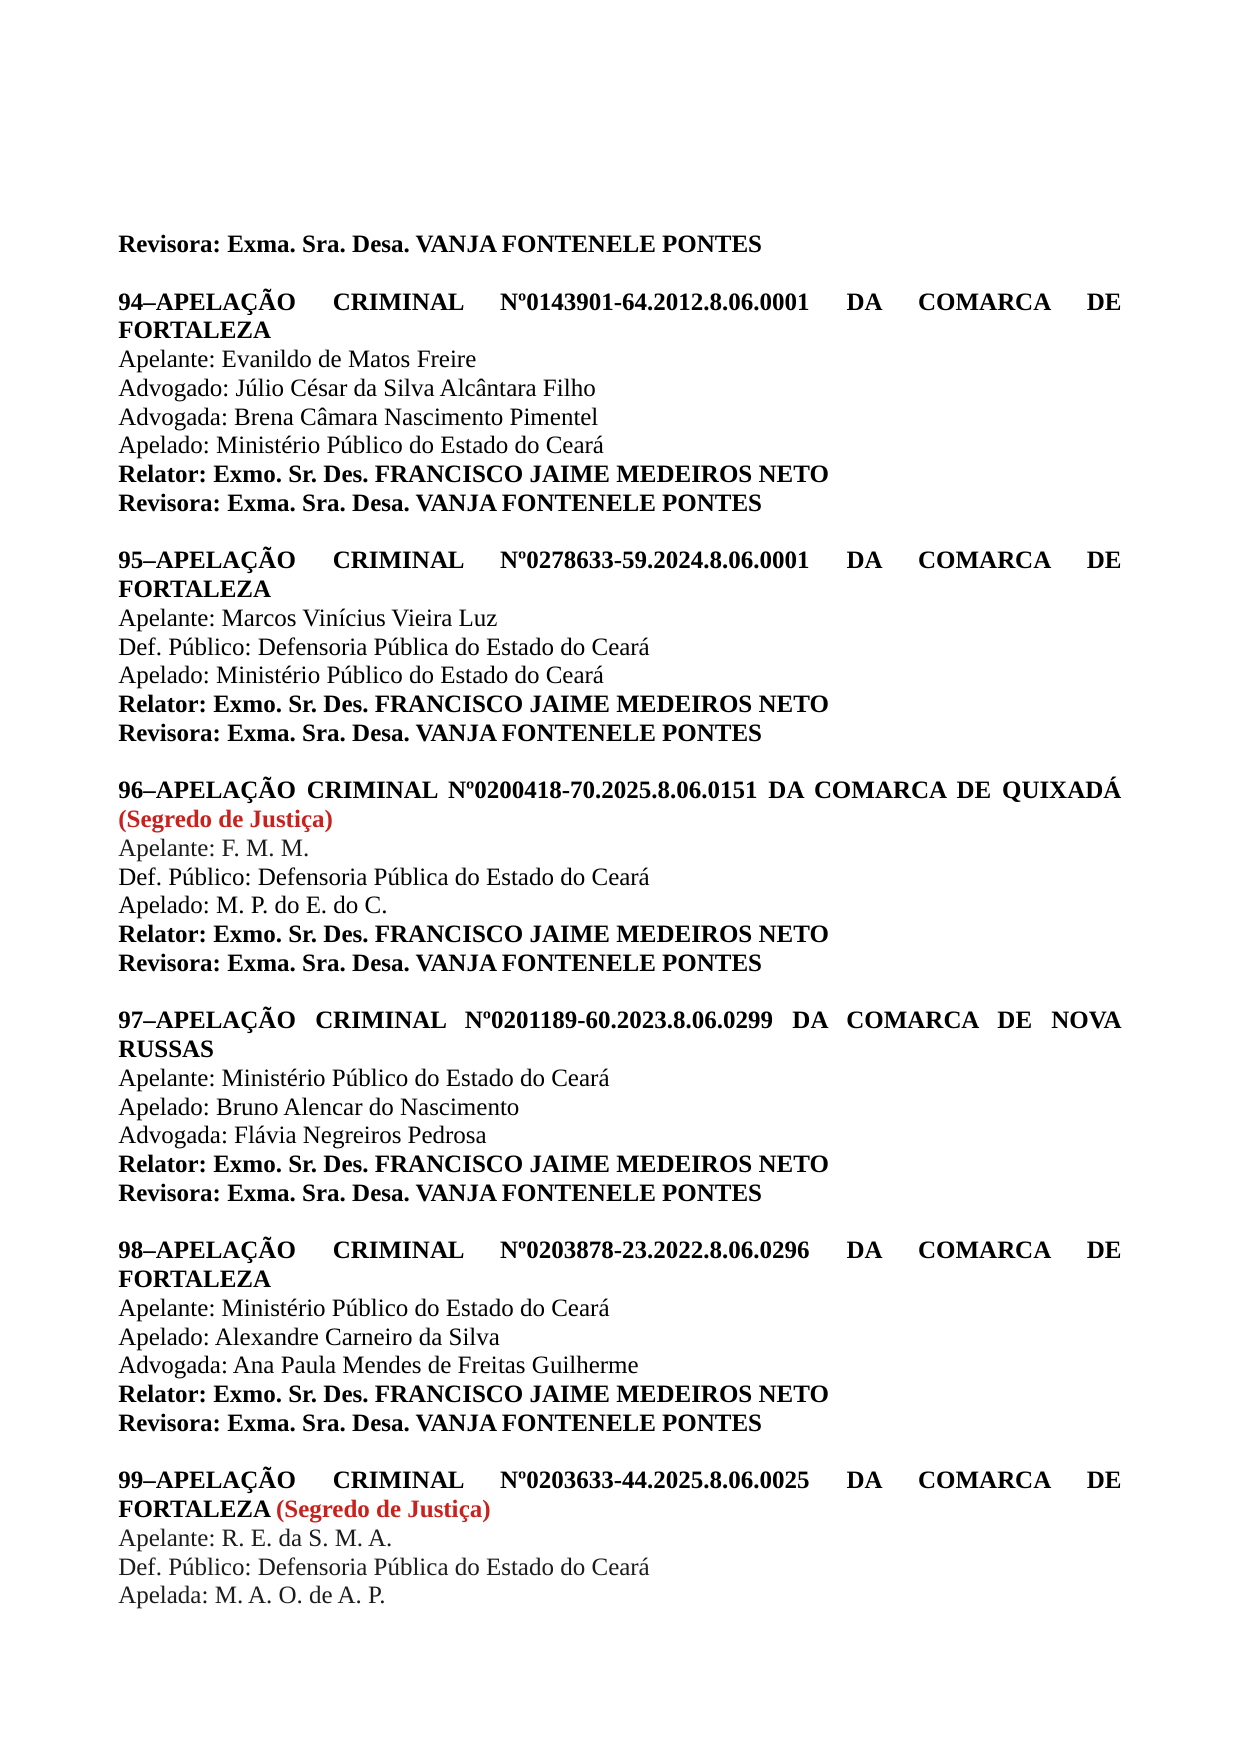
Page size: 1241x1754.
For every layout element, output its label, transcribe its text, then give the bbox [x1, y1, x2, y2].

text Advogada: Brena Câmara Nascimento Pimentel [118, 402, 1122, 430]
text Apelante: Ministério Público do Estado do Ceará [118, 1063, 1122, 1092]
text Apelada: M. A. O. de A. P. [118, 1580, 1122, 1609]
text Advogado: Júlio César da Silva Alcântara Filho [118, 373, 1122, 402]
text Relator: Exmo. Sr. Des. FRANCISCO JAIME MEDEIROS NETO [118, 1379, 1122, 1408]
text Relator: Exmo. Sr. Des. FRANCISCO JAIME MEDEIROS NETO [118, 689, 1122, 718]
text Revisora: Exma. Sra. Desa. VANJA FONTENELE PONTES [118, 948, 1122, 977]
text 95–APELAÇÃO CRIMINAL Nº0278633-59.2024.8.06.0001 DA COMARCA DE FORTALEZA [118, 545, 1122, 603]
text Revisora: Exma. Sra. Desa. VANJA FONTENELE PONTES [118, 1178, 1122, 1207]
text Advogada: Flávia Negreiros Pedrosa [118, 1120, 1122, 1149]
text Apelado: M. P. do E. do C. [118, 890, 1122, 919]
text Relator: Exmo. Sr. Des. FRANCISCO JAIME MEDEIROS NETO [118, 1149, 1122, 1178]
text Relator: Exmo. Sr. Des. FRANCISCO JAIME MEDEIROS NETO [118, 459, 1122, 488]
text Revisora: Exma. Sra. Desa. VANJA FONTENELE PONTES [118, 488, 1122, 517]
text 98–APELAÇÃO CRIMINAL Nº0203878-23.2022.8.06.0296 DA COMARCA DE FORTALEZA [118, 1235, 1122, 1293]
text 99–APELAÇÃO CRIMINAL Nº0203633-44.2025.8.06.0025 DA COMARCA DE FORTALEZA (Segredo de Justiça) [118, 1465, 1122, 1523]
text Apelado: Ministério Público do Estado do Ceará [118, 430, 1122, 459]
text Apelante: Marcos Vinícius Vieira Luz [118, 603, 1122, 632]
text Revisora: Exma. Sra. Desa. VANJA FONTENELE PONTES [118, 229, 1122, 258]
text Apelante: F. M. M. [118, 833, 1122, 862]
text Apelante: Evanildo de Matos Freire [118, 344, 1122, 373]
text Def. Público: Defensoria Pública do Estado do Ceará [118, 1552, 1122, 1580]
text Apelado: Alexandre Carneiro da Silva [118, 1322, 1122, 1350]
text Revisora: Exma. Sra. Desa. VANJA FONTENELE PONTES [118, 718, 1122, 747]
text Apelante: Ministério Público do Estado do Ceará [118, 1293, 1122, 1322]
text 96–APELAÇÃO CRIMINAL Nº0200418-70.2025.8.06.0151 DA COMARCA DE QUIXADÁ (Segredo de Justiça) [118, 775, 1122, 833]
text 97–APELAÇÃO CRIMINAL Nº0201189-60.2023.8.06.0299 DA COMARCA DE NOVA RUSSAS [118, 1005, 1122, 1063]
text Apelado: Bruno Alencar do Nascimento [118, 1092, 1122, 1120]
text Def. Público: Defensoria Pública do Estado do Ceará [118, 862, 1122, 890]
text 94–APELAÇÃO CRIMINAL Nº0143901-64.2012.8.06.0001 DA COMARCA DE FORTALEZA [118, 287, 1122, 344]
text Apelante: R. E. da S. M. A. [118, 1523, 1122, 1552]
text Relator: Exmo. Sr. Des. FRANCISCO JAIME MEDEIROS NETO [118, 919, 1122, 948]
text Advogada: Ana Paula Mendes de Freitas Guilherme [118, 1350, 1122, 1379]
text Def. Público: Defensoria Pública do Estado do Ceará [118, 632, 1122, 660]
text Apelado: Ministério Público do Estado do Ceará [118, 660, 1122, 689]
text Revisora: Exma. Sra. Desa. VANJA FONTENELE PONTES [118, 1408, 1122, 1437]
